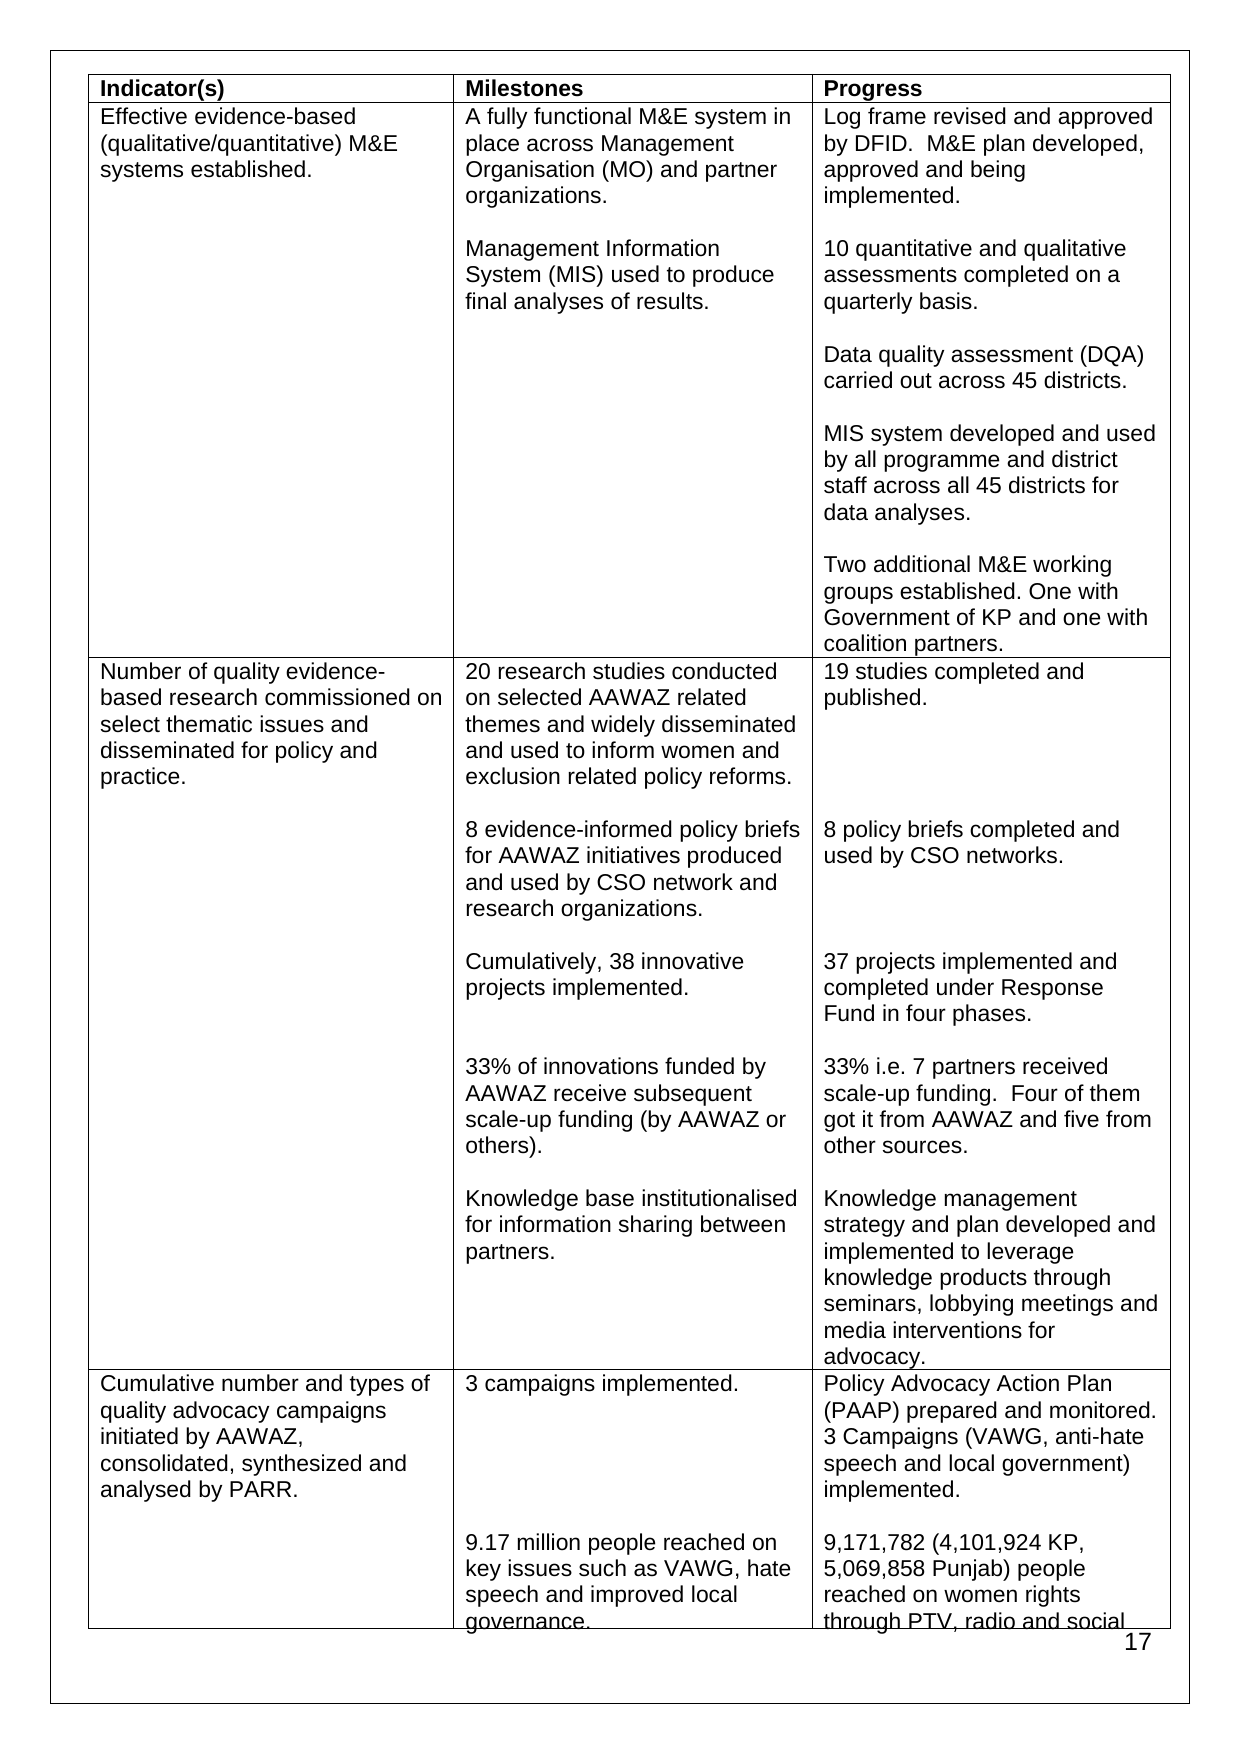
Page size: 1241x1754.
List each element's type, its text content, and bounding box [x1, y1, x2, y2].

table_cell A fully functional M&E system in place across Management Organisation (MO) and partner organizations. Management Information System (MIS) used to produce final analyses of results. [454, 103, 812, 657]
table_cell Cumulative number and types of quality advocacy campaigns initiated by AAWAZ, consolidated, synthesized and analysed by PARR. [89, 1370, 453, 1627]
table_header Indicator(s) [89, 75, 453, 102]
table_cell 20 research studies conducted on selected AAWAZ related themes and widely disseminated and used to inform women and exclusion related policy reforms. 8 evidence-informed policy briefs for AAWAZ initiatives produced and used by CSO network and research organizations. Cumulatively, 38 innovative projects implemented. 33% of innovations funded by AAWAZ receive subsequent scale-up funding (by AAWAZ or others). Knowledge base institutionalised for information sharing between partners. [454, 658, 812, 1369]
table_cell Effective evidence-based (qualitative/quantitative) M&E systems established. [89, 103, 453, 657]
table_cell 3 campaigns implemented. 9.17 million people reached on key issues such as VAWG, hate speech and improved local governance. [454, 1370, 812, 1627]
table_header Progress [813, 75, 1170, 102]
table_cell Policy Advocacy Action Plan (PAAP) prepared and monitored. 3 Campaigns (VAWG, anti-hate speech and local government) implemented. 9,171,782 (4,101,924 KP, 5,069,858 Punjab) people reached on women rights through PTV, radio and social media. [813, 1370, 1170, 1627]
table_header Milestones [454, 75, 812, 102]
table_cell Log frame revised and approved by DFID. M&E plan developed, approved and being implemented. 10 quantitative and qualitative assessments completed on a quarterly basis. Data quality assessment (DQA) carried out across 45 districts. MIS system developed and used by all programme and district staff across all 45 districts for data analyses. Two additional M&E working groups established. One with Government of KP and one with coalition partners. [813, 103, 1170, 657]
table_cell 19 studies completed and published. 8 policy briefs completed and used by CSO networks. 37 projects implemented and completed under Response Fund in four phases. 33% i.e. 7 partners received scale-up funding. Four of them got it from AAWAZ and five from other sources. Knowledge management strategy and plan developed and implemented to leverage knowledge products through seminars, lobbying meetings and media interventions for advocacy. [813, 658, 1170, 1369]
table_cell Number of quality evidence-based research commissioned on select thematic issues and disseminated for policy and practice. [89, 658, 453, 1369]
